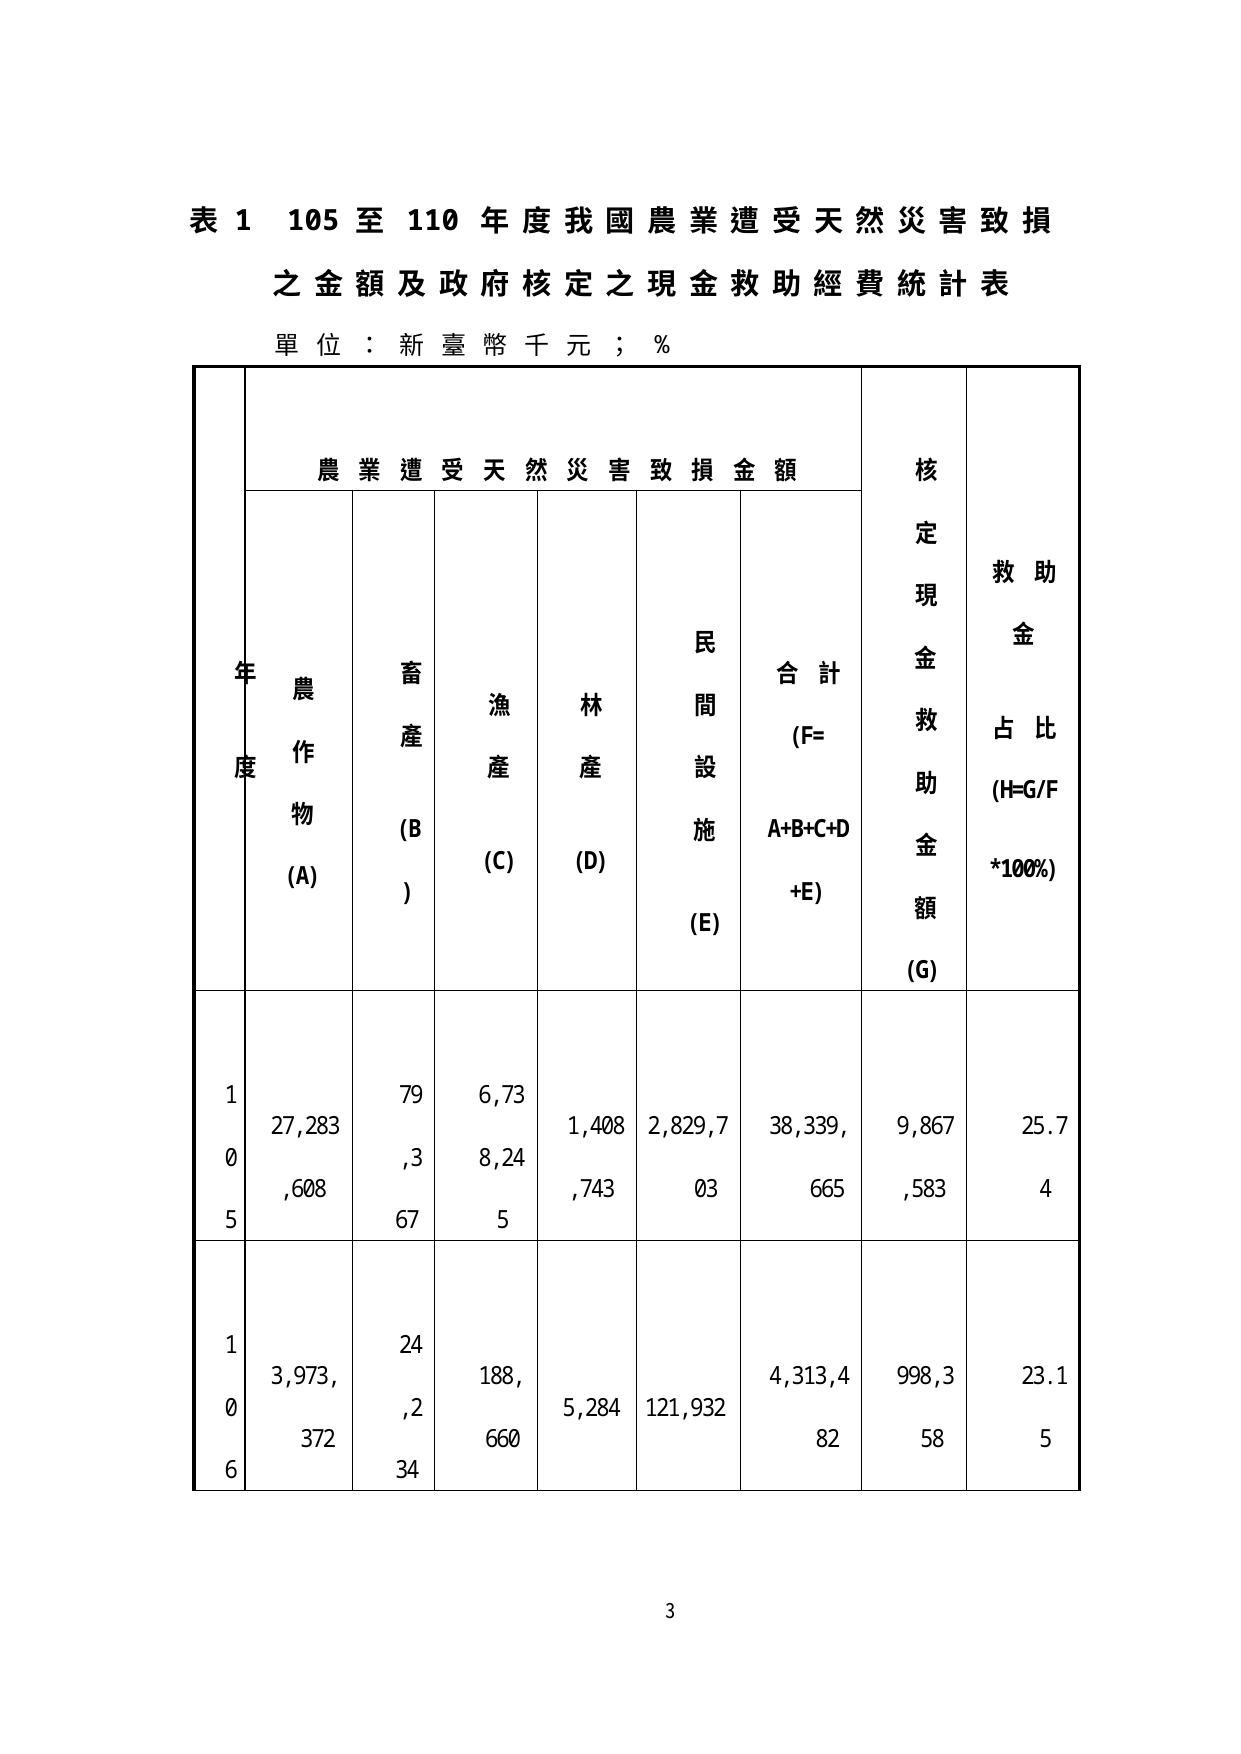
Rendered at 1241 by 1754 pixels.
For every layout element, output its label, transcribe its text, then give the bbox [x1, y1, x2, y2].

table_cell 23.15 [967, 1241, 1078, 1490]
table_cell 27,283,608 [246, 991, 352, 1240]
table_header 農業遭受天然災害致損金額 [246, 368, 861, 490]
table_cell 998,358 [862, 1241, 966, 1490]
table_cell 民間設施 (E) [637, 491, 740, 990]
table_cell 漁產 (C) [435, 491, 537, 990]
table_cell 1,408,743 [538, 991, 636, 1240]
table_cell 188,660 [435, 1241, 537, 1490]
table_header 年 度 [196, 368, 244, 990]
table_cell 畜產 (B) [353, 491, 434, 990]
table_cell 38,339,665 [741, 991, 861, 1240]
table_cell 2,829,703 [637, 991, 740, 1240]
table_cell 農作物 (A) [246, 491, 352, 990]
text 表1 105至110年度我國農業遭受天然災害致損之金額及政府核定之現金救助經費統計表 單位：新臺幣千元；% [182, 177, 1058, 365]
table_cell 3,973,372 [246, 1241, 352, 1490]
table_cell 105 [196, 991, 244, 1240]
table_header 救助金 占比(H=G/F *100%) [967, 368, 1078, 990]
table_cell 5,284 [538, 1241, 636, 1490]
table_cell 24,234 [353, 1241, 434, 1490]
table_cell 79,367 [353, 991, 434, 1240]
table_header 核定現金 救助金額 (G) [862, 368, 966, 990]
table_cell 6,738,245 [435, 991, 537, 1240]
table_cell 林產 (D) [538, 491, 636, 990]
table_cell 合計(F= A+B+C+D+E) [741, 491, 861, 990]
table_cell 4,313,482 [741, 1241, 861, 1490]
table_cell 25.74 [967, 991, 1078, 1240]
table_cell 106 [196, 1241, 244, 1490]
table_cell 121,932 [637, 1241, 740, 1490]
table_cell 9,867,583 [862, 991, 966, 1240]
